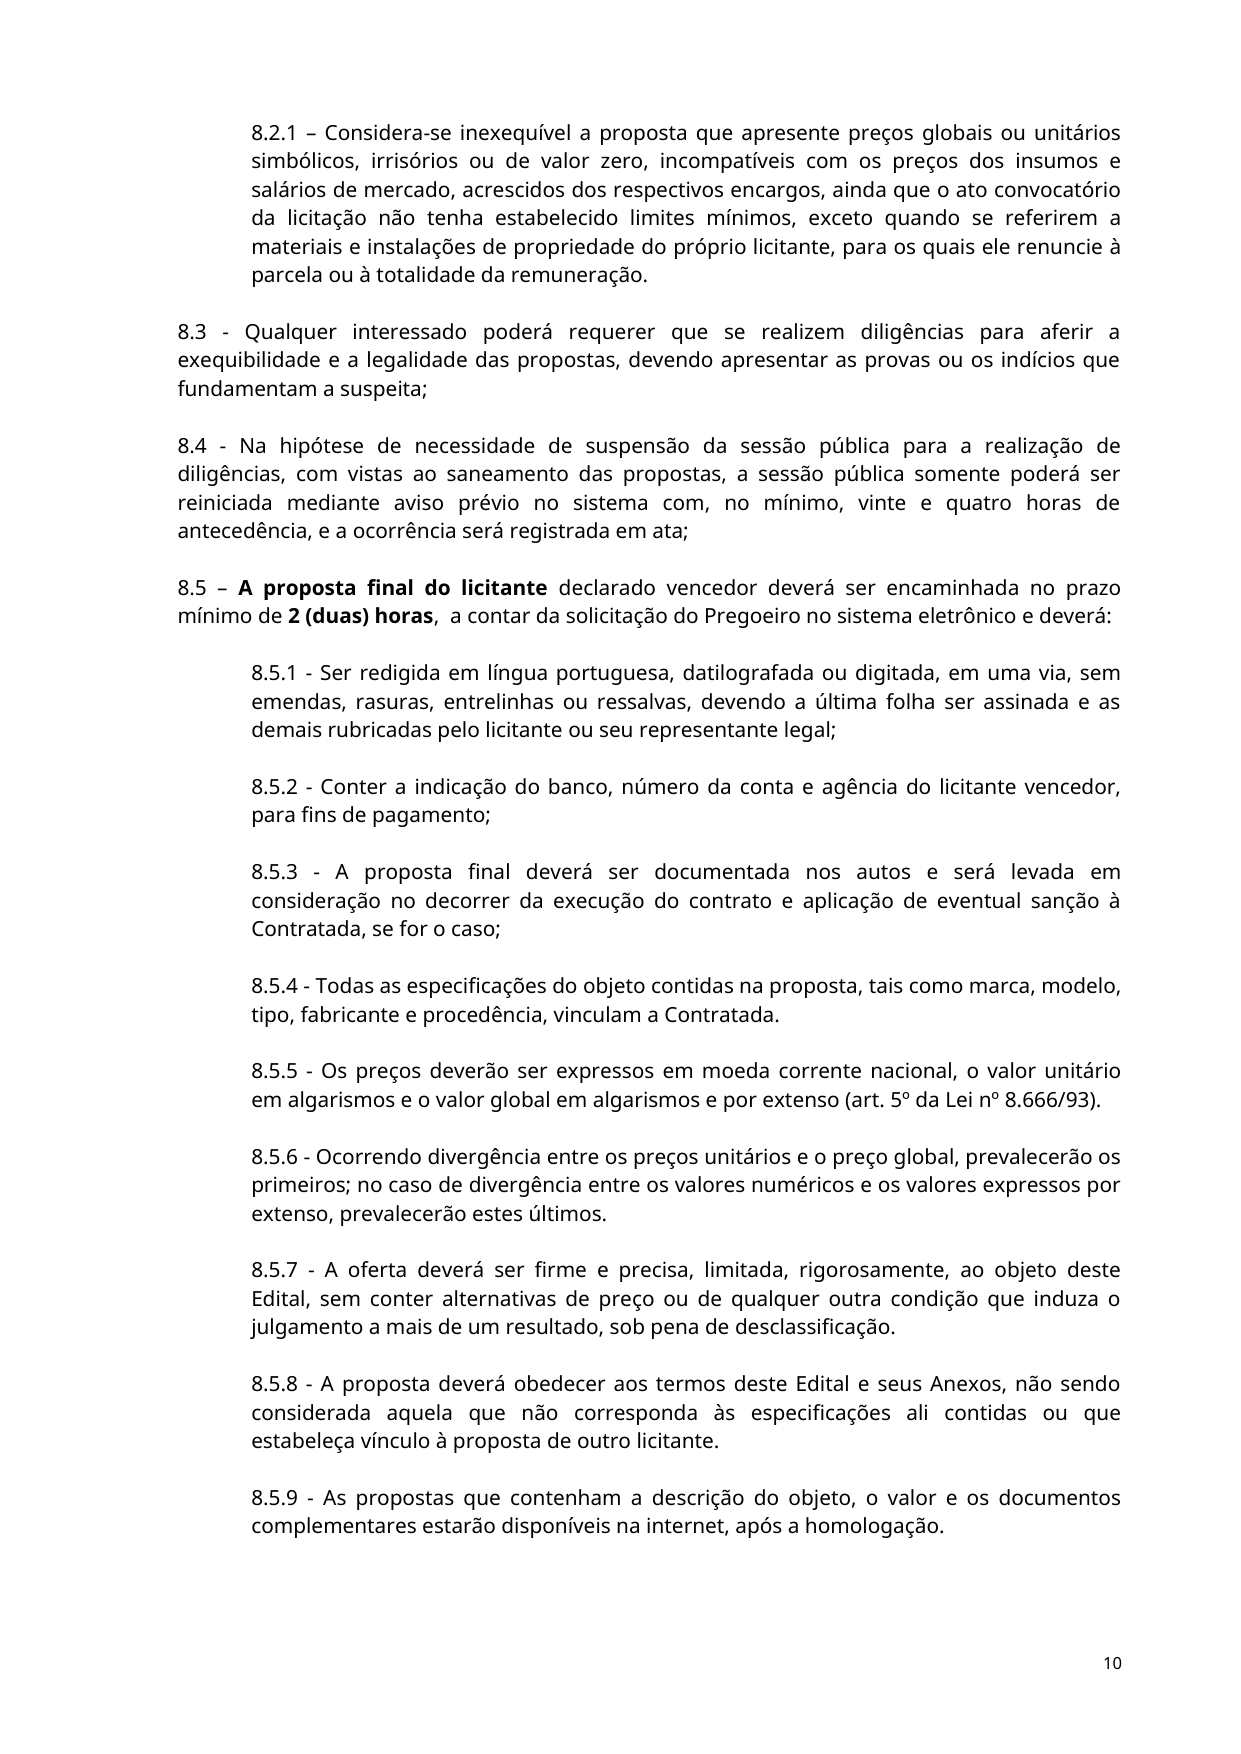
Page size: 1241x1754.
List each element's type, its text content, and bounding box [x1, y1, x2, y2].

text 8.5.8 - A proposta deverá obedecer aos termos deste Edital e seus Anexos, não sendo considerada aquela que não corresponda às especificações ali contidas ou que estabeleça vínculo à proposta de outro licitante. [251, 1369, 1122, 1455]
text 8.5.5 - Os preços deverão ser expressos em moeda corrente nacional, o valor unitário em algarismos e o valor global em algarismos e por extenso (art. 5º da Lei nº 8.666/93). [251, 1057, 1122, 1113]
text 8.5.6 - Ocorrendo divergência entre os preços unitários e o preço global, prevalecerão os primeiros; no caso de divergência entre os valores numéricos e os valores expressos por extenso, prevalecerão estes últimos. [251, 1142, 1122, 1227]
text 8.5.7 - A oferta deverá ser firme e precisa, limitada, rigorosamente, ao objeto deste Edital, sem conter alternativas de preço ou de qualquer outra condição que induza o julgamento a mais de um resultado, sob pena de desclassificação. [251, 1256, 1122, 1341]
text 8.5.3 - A proposta final deverá ser documentada nos autos e será levada em consideração no decorrer da execução do contrato e aplicação de eventual sanção à Contratada, se for o caso; [251, 857, 1122, 943]
text 8.5.9 - As propostas que contenham a descrição do objeto, o valor e os documentos complementares estarão disponíveis na internet, após a homologação. [251, 1483, 1122, 1540]
text 8.3 - Qualquer interessado poderá requerer que se realizem diligências para aferir a exequibilidade e a legalidade das propostas, devendo apresentar as provas ou os indícios que fundamentam a suspeita; [177, 317, 1122, 402]
text 8.5.2 - Conter a indicação do banco, número da conta e agência do licitante vencedor, para fins de pagamento; [251, 772, 1122, 829]
text 8.2.1 – Considera-se inexequível a proposta que apresente preços globais ou unitários simbólicos, irrisórios ou de valor zero, incompatíveis com os preços dos insumos e salários de mercado, acrescidos dos respectivos encargos, ainda que o ato convocatório da licitação não tenha estabelecido limites mínimos, exceto quando se referirem a materiais e instalações de propriedade do próprio licitante, para os quais ele renuncie à parcela ou à totalidade da remuneração. [251, 118, 1122, 289]
text 8.4 - Na hipótese de necessidade de suspensão da sessão pública para a realização de diligências, com vistas ao saneamento das propostas, a sessão pública somente poderá ser reiniciada mediante aviso prévio no sistema com, no mínimo, vinte e quatro horas de antecedência, e a ocorrência será registrada em ata; [177, 431, 1122, 545]
text 8.5.4 - Todas as especificações do objeto contidas na proposta, tais como marca, modelo, tipo, fabricante e procedência, vinculam a Contratada. [251, 971, 1122, 1028]
text 8.5.1 - Ser redigida em língua portuguesa, datilografada ou digitada, em uma via, sem emendas, rasuras, entrelinhas ou ressalvas, devendo a última folha ser assinada e as demais rubricadas pelo licitante ou seu representante legal; [251, 658, 1122, 744]
text 8.5 – A proposta final do licitante declarado vencedor deverá ser encaminhada no prazo mínimo de 2 (duas) horas, a contar da solicitação do Pregoeiro no sistema eletrônico e deverá: [177, 573, 1122, 630]
